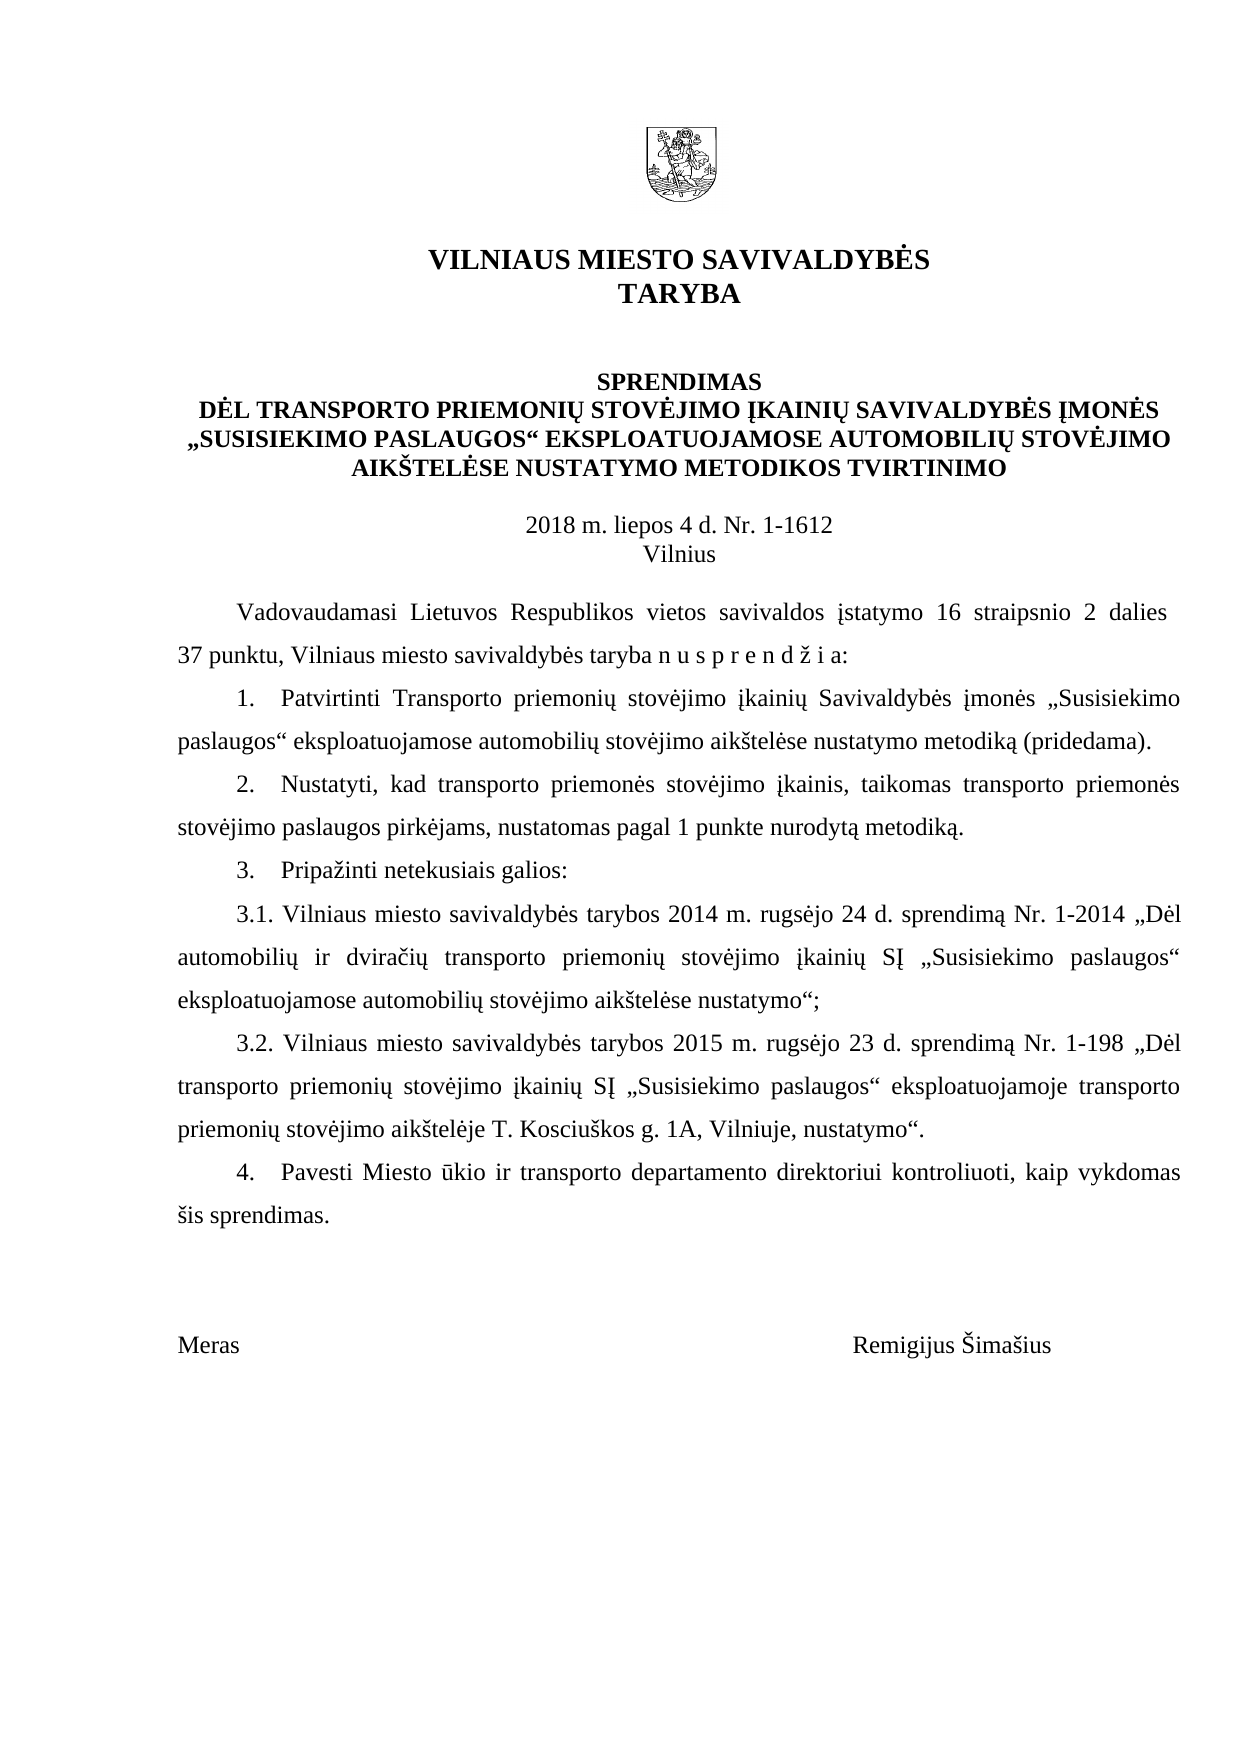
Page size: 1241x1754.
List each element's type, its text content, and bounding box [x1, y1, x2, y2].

text 3.1. Vilniaus miesto savivaldybės tarybos 2014 m. rugsėjo 24 d. sprendimą Nr. 1-2014 „Dėl automobilių ir dviračių transporto priemonių stovėjimo įkainių SĮ „Susisiekimo paslaugos“ eksploatuojamose automobilių stovėjimo aikštelėse nustatymo“; [177, 899, 1181, 1014]
text 4. Pavesti Miesto ūkio ir transporto departamento direktoriui kontroliuoti, kaip vykdomas šis sprendimas. [177, 1157, 1181, 1229]
text Vilnius [177, 539, 1181, 568]
text 2. Nustatyti, kad transporto priemonės stovėjimo įkainis, taikomas transporto priemonės stovėjimo paslaugos pirkėjams, nustatomas pagal 1 punkte nurodytą metodiką. [177, 769, 1181, 841]
text 3. Pripažinti netekusiais galios: [177, 856, 1181, 884]
text VILNIAUS MIESTO SAVIVALDYBĖS [177, 242, 1181, 276]
text 1. Patvirtinti Transporto priemonių stovėjimo įkainių Savivaldybės įmonės „Susisiekimo paslaugos“ eksploatuojamose automobilių stovėjimo aikštelėse nustatymo metodiką (pridedama). [177, 683, 1181, 755]
text SPRENDIMAS [177, 367, 1181, 396]
text Meras Remigijus Šimašius [177, 1330, 1181, 1359]
text 3.2. Vilniaus miesto savivaldybės tarybos 2015 m. rugsėjo 23 d. sprendimą Nr. 1-198 „Dėl transporto priemonių stovėjimo įkainių SĮ „Susisiekimo paslaugos“ eksploatuojamoje transporto priemonių stovėjimo aikštelėje T. Kosciuškos g. 1A, Vilniuje, nustatymo“. [177, 1028, 1181, 1143]
text TARYBA [177, 276, 1181, 309]
text 2018 m. liepos 4 d. Nr. 1-1612 [177, 511, 1181, 539]
text DĖL TRANSPORTO PRIEMONIŲ STOVĖJIMO ĮKAINIŲ SAVIVALDYBĖS ĮMONĖS „SUSISIEKIMO PASLAUGOS“ EKSPLOATUOJAMOSE AUTOMOBILIŲ STOVĖJIMO AIKŠTELĖSE NUSTATYMO METODIKOS TVIRTINIMO [177, 396, 1181, 482]
text Vadovaudamasi Lietuvos Respublikos vietos savivaldos įstatymo 16 straipsnio 2 dalies 37 punktu, Vilniaus miesto savivaldybės taryba n u s p r e n d ž i a: [177, 597, 1181, 669]
